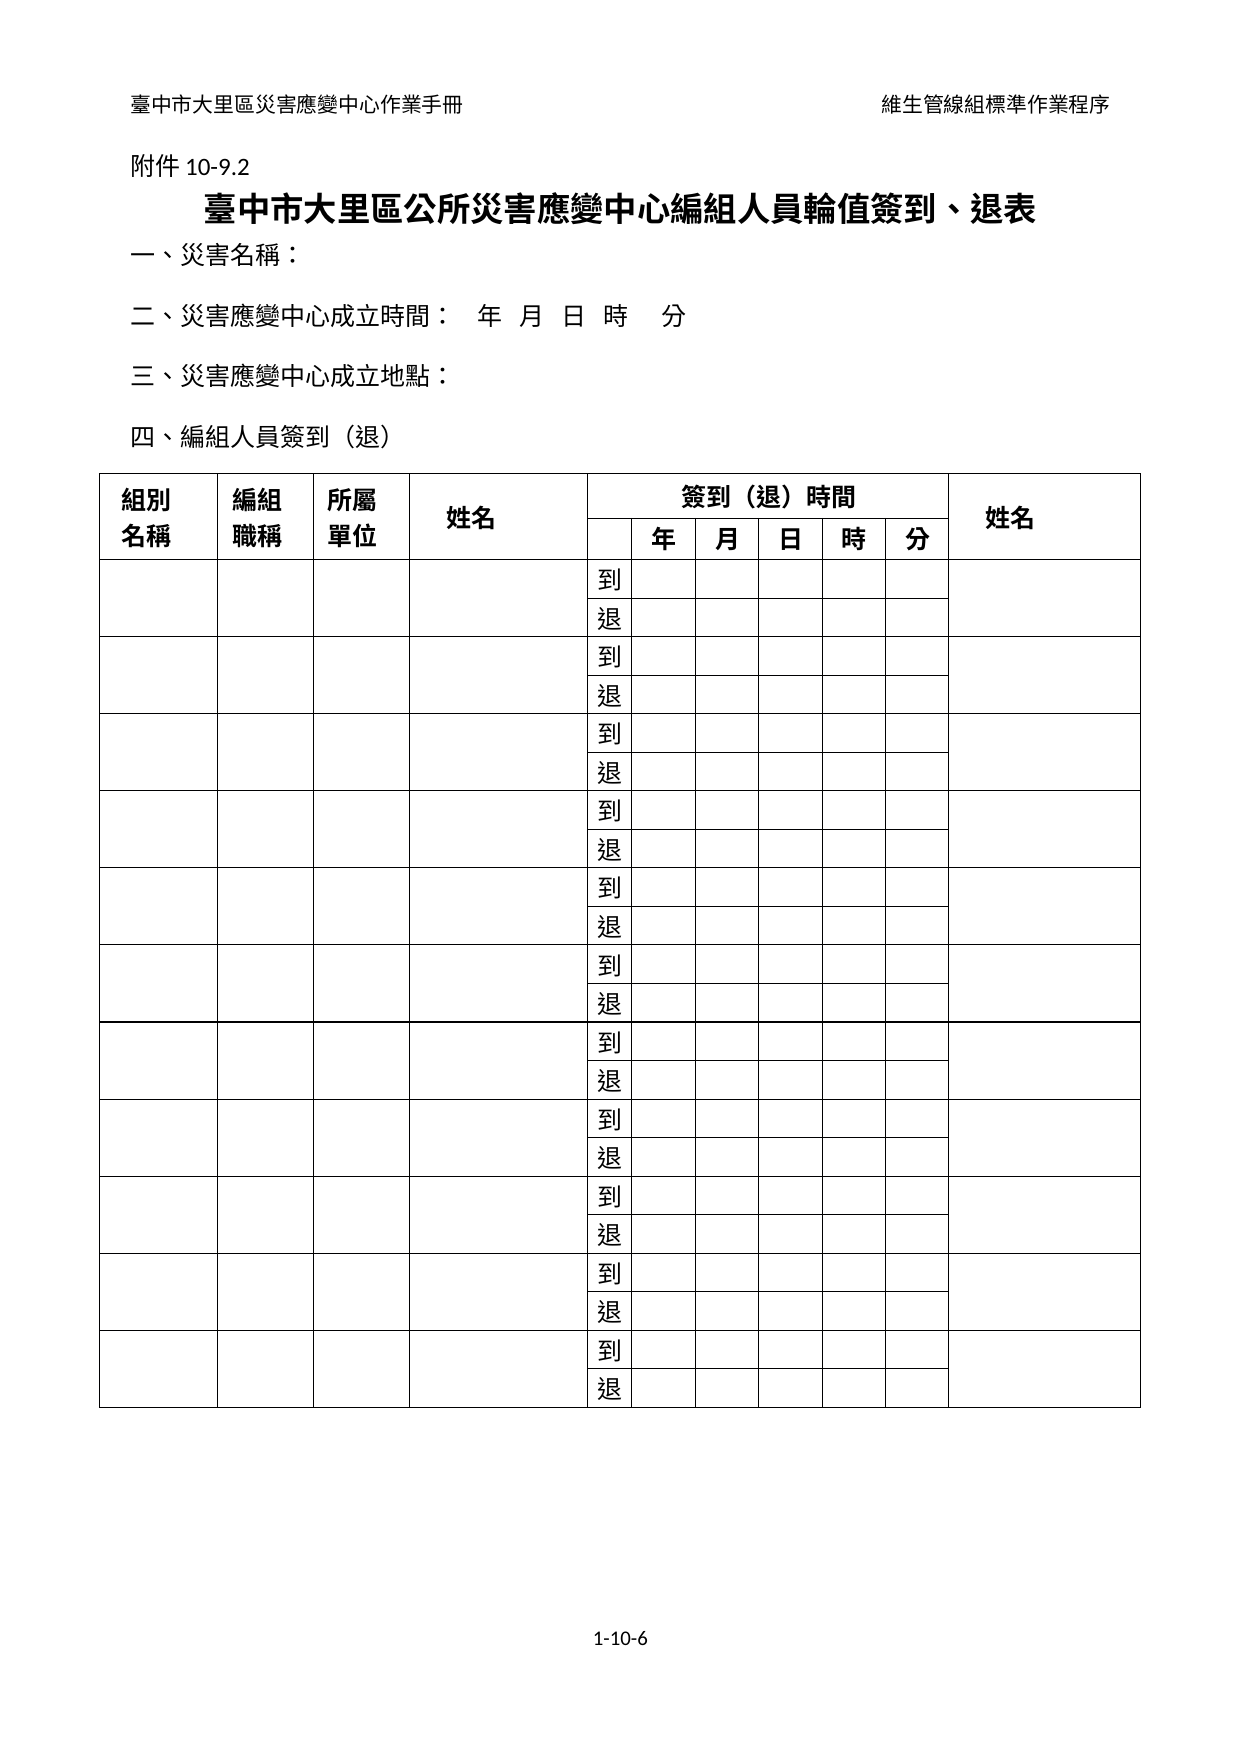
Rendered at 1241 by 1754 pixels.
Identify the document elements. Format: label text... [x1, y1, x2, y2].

table_cell 退 [588, 676, 631, 713]
table_cell [632, 1100, 695, 1137]
table_cell 分 [886, 519, 948, 559]
table_cell [823, 830, 885, 867]
table_header 編組職稱 [218, 474, 313, 559]
table_cell [696, 868, 758, 906]
table_cell [696, 714, 758, 752]
table_cell [410, 1177, 587, 1253]
table_cell [314, 637, 409, 713]
table_cell 到 [588, 791, 631, 829]
table_cell [759, 1023, 822, 1060]
table_cell [823, 791, 885, 829]
table_cell [314, 560, 409, 636]
table_cell [759, 1061, 822, 1098]
table_cell [886, 1023, 948, 1060]
table_cell [218, 1331, 313, 1407]
table_cell [100, 945, 217, 1021]
table_cell [218, 1100, 313, 1176]
table_cell [759, 1138, 822, 1176]
table_cell [632, 1369, 695, 1407]
table_cell 退 [588, 1215, 631, 1253]
table_cell 日 [759, 519, 822, 559]
text 附件10-9.2 [130, 146, 1110, 183]
table_cell [410, 945, 587, 1021]
table_header 姓名 [949, 474, 1140, 559]
table_cell 月 [696, 519, 758, 559]
table_cell [632, 599, 695, 636]
table_cell [632, 560, 695, 597]
table_cell [632, 830, 695, 867]
text 臺中市大里區公所災害應變中心編組人員輪值簽到、退表 [130, 183, 1110, 231]
table_cell [886, 830, 948, 867]
table_cell 退 [588, 1138, 631, 1176]
table_cell [218, 791, 313, 867]
table_cell [632, 637, 695, 674]
table_cell [949, 945, 1140, 1021]
table_cell [696, 1061, 758, 1098]
table_cell [823, 1254, 885, 1291]
table_cell [632, 714, 695, 752]
table_cell 到 [588, 868, 631, 906]
table_cell [886, 637, 948, 674]
table_cell [823, 637, 885, 674]
table_cell [759, 637, 822, 674]
table_cell [949, 714, 1140, 790]
table_cell [218, 1023, 313, 1098]
table_cell [100, 1023, 217, 1098]
table_cell [632, 791, 695, 829]
table_cell 退 [588, 984, 631, 1021]
table_cell [823, 1100, 885, 1137]
table_cell [314, 1177, 409, 1253]
table_cell [696, 907, 758, 944]
table_cell [218, 868, 313, 944]
table_cell [949, 1331, 1140, 1407]
table_cell [823, 1177, 885, 1214]
table_header 姓名 [410, 474, 587, 559]
text 一、災害名稱： [130, 231, 1110, 273]
table_cell [696, 637, 758, 674]
table_cell [410, 791, 587, 867]
table_cell [410, 714, 587, 790]
table_cell [632, 868, 695, 906]
table_cell [823, 984, 885, 1021]
table_cell [886, 1292, 948, 1330]
table_cell [410, 868, 587, 944]
table_cell [100, 637, 217, 713]
table_cell [823, 1292, 885, 1330]
table_cell [696, 1100, 758, 1137]
table_cell [218, 560, 313, 636]
table_cell [949, 560, 1140, 636]
table_cell 退 [588, 907, 631, 944]
table_cell [949, 791, 1140, 867]
table_cell [696, 676, 758, 713]
table_cell [314, 868, 409, 944]
table_cell [696, 753, 758, 790]
table_cell [823, 1023, 885, 1060]
table_cell [759, 753, 822, 790]
table_cell 到 [588, 1177, 631, 1214]
table_cell [886, 753, 948, 790]
table_cell 時 [823, 519, 885, 559]
table_cell 到 [588, 945, 631, 983]
table_cell [218, 945, 313, 1021]
table_cell [886, 1177, 948, 1214]
table_cell [696, 791, 758, 829]
table_cell [886, 1138, 948, 1176]
table_cell [886, 599, 948, 636]
table_cell [696, 1023, 758, 1060]
table_cell [218, 637, 313, 713]
table_cell [823, 1138, 885, 1176]
table_cell [823, 1061, 885, 1098]
table_cell [218, 1254, 313, 1330]
table_cell [823, 1331, 885, 1368]
table_cell [886, 1100, 948, 1137]
table_cell 年 [632, 519, 695, 559]
table_cell [100, 1177, 217, 1253]
table_cell [886, 945, 948, 983]
table_cell [314, 1100, 409, 1176]
table_cell [759, 1177, 822, 1214]
table_cell [886, 868, 948, 906]
table_cell [100, 560, 217, 636]
table_cell [759, 830, 822, 867]
table_cell [886, 1215, 948, 1253]
table_cell [696, 1331, 758, 1368]
table_cell [823, 945, 885, 983]
table_cell [886, 1061, 948, 1098]
table_cell [759, 1100, 822, 1137]
table_cell [823, 599, 885, 636]
table_cell [886, 907, 948, 944]
table_cell [759, 714, 822, 752]
table_header 簽到（退）時間 [588, 474, 948, 518]
table_cell [314, 1254, 409, 1330]
table_cell [314, 1331, 409, 1407]
table_cell [759, 676, 822, 713]
table_cell [632, 1292, 695, 1330]
table_cell [886, 1369, 948, 1407]
table_cell [100, 714, 217, 790]
table_cell [949, 637, 1140, 713]
table_cell 到 [588, 1023, 631, 1060]
table_header 組別名稱 [100, 474, 217, 559]
table_cell 退 [588, 1292, 631, 1330]
table_cell [823, 753, 885, 790]
table_cell 退 [588, 1369, 631, 1407]
table_cell [314, 791, 409, 867]
table_cell [823, 1369, 885, 1407]
table_cell [886, 1331, 948, 1368]
table_cell [949, 1100, 1140, 1176]
table_cell [696, 560, 758, 597]
table_cell [886, 714, 948, 752]
table_cell [410, 637, 587, 713]
table_cell [410, 560, 587, 636]
table_cell [696, 830, 758, 867]
table_cell [218, 1177, 313, 1253]
table_cell [823, 1215, 885, 1253]
table_cell [696, 984, 758, 1021]
table_cell [100, 791, 217, 867]
table_cell [886, 984, 948, 1021]
table_cell [759, 945, 822, 983]
table_cell 退 [588, 753, 631, 790]
table_cell [410, 1023, 587, 1098]
table_cell [886, 560, 948, 597]
table_cell [410, 1331, 587, 1407]
table_cell [696, 1292, 758, 1330]
table_cell [100, 1254, 217, 1330]
table_cell [314, 1023, 409, 1098]
table_cell 退 [588, 1061, 631, 1098]
table_cell [696, 599, 758, 636]
table_cell [632, 1254, 695, 1291]
table_cell 到 [588, 1100, 631, 1137]
table_cell [759, 560, 822, 597]
table_cell 到 [588, 714, 631, 752]
table_cell [314, 945, 409, 1021]
table_cell [759, 1331, 822, 1368]
table_cell [632, 676, 695, 713]
table_cell [759, 791, 822, 829]
table_cell [632, 984, 695, 1021]
table_cell [314, 714, 409, 790]
table_cell [100, 1331, 217, 1407]
table_cell [696, 1369, 758, 1407]
table_cell [759, 1254, 822, 1291]
table_cell [632, 1215, 695, 1253]
table_cell [949, 1023, 1140, 1098]
table_cell [632, 1177, 695, 1214]
table_cell [759, 1292, 822, 1330]
table_cell [696, 1138, 758, 1176]
table_cell [218, 714, 313, 790]
table_cell [632, 907, 695, 944]
table_cell 退 [588, 599, 631, 636]
table_cell 到 [588, 560, 631, 597]
table_cell [696, 1254, 758, 1291]
table_cell [696, 945, 758, 983]
table_cell 到 [588, 1331, 631, 1368]
table_cell [100, 1100, 217, 1176]
text 三、災害應變中心成立地點： [130, 352, 1110, 394]
table_header 所屬單位 [314, 474, 409, 559]
table_cell [823, 676, 885, 713]
table_cell [759, 1215, 822, 1253]
table_cell [886, 1254, 948, 1291]
table_cell [949, 868, 1140, 944]
table_cell [886, 676, 948, 713]
table_cell [632, 1138, 695, 1176]
table_cell [696, 1177, 758, 1214]
table_cell [759, 1369, 822, 1407]
table_cell [632, 1331, 695, 1368]
table_cell [823, 714, 885, 752]
table_cell [949, 1254, 1140, 1330]
table_cell [410, 1100, 587, 1176]
table_cell [588, 519, 631, 559]
table_cell [410, 1254, 587, 1330]
table_cell [632, 1061, 695, 1098]
table_cell 到 [588, 1254, 631, 1291]
table_cell [823, 868, 885, 906]
table_cell [759, 907, 822, 944]
table_cell [100, 868, 217, 944]
table_cell [632, 945, 695, 983]
table_cell [949, 1177, 1140, 1253]
table_cell 到 [588, 637, 631, 674]
table_cell [632, 1023, 695, 1060]
table_cell [823, 907, 885, 944]
text 四、編組人員簽到（退） [130, 413, 1110, 454]
table_cell [886, 791, 948, 829]
table_cell [823, 560, 885, 597]
table_cell [759, 599, 822, 636]
table_cell 退 [588, 830, 631, 867]
table_cell [759, 868, 822, 906]
table_cell [696, 1215, 758, 1253]
table_cell [632, 753, 695, 790]
table_cell [759, 984, 822, 1021]
text 二、災害應變中心成立時間： 年 月 日 時 分 [130, 292, 1110, 333]
